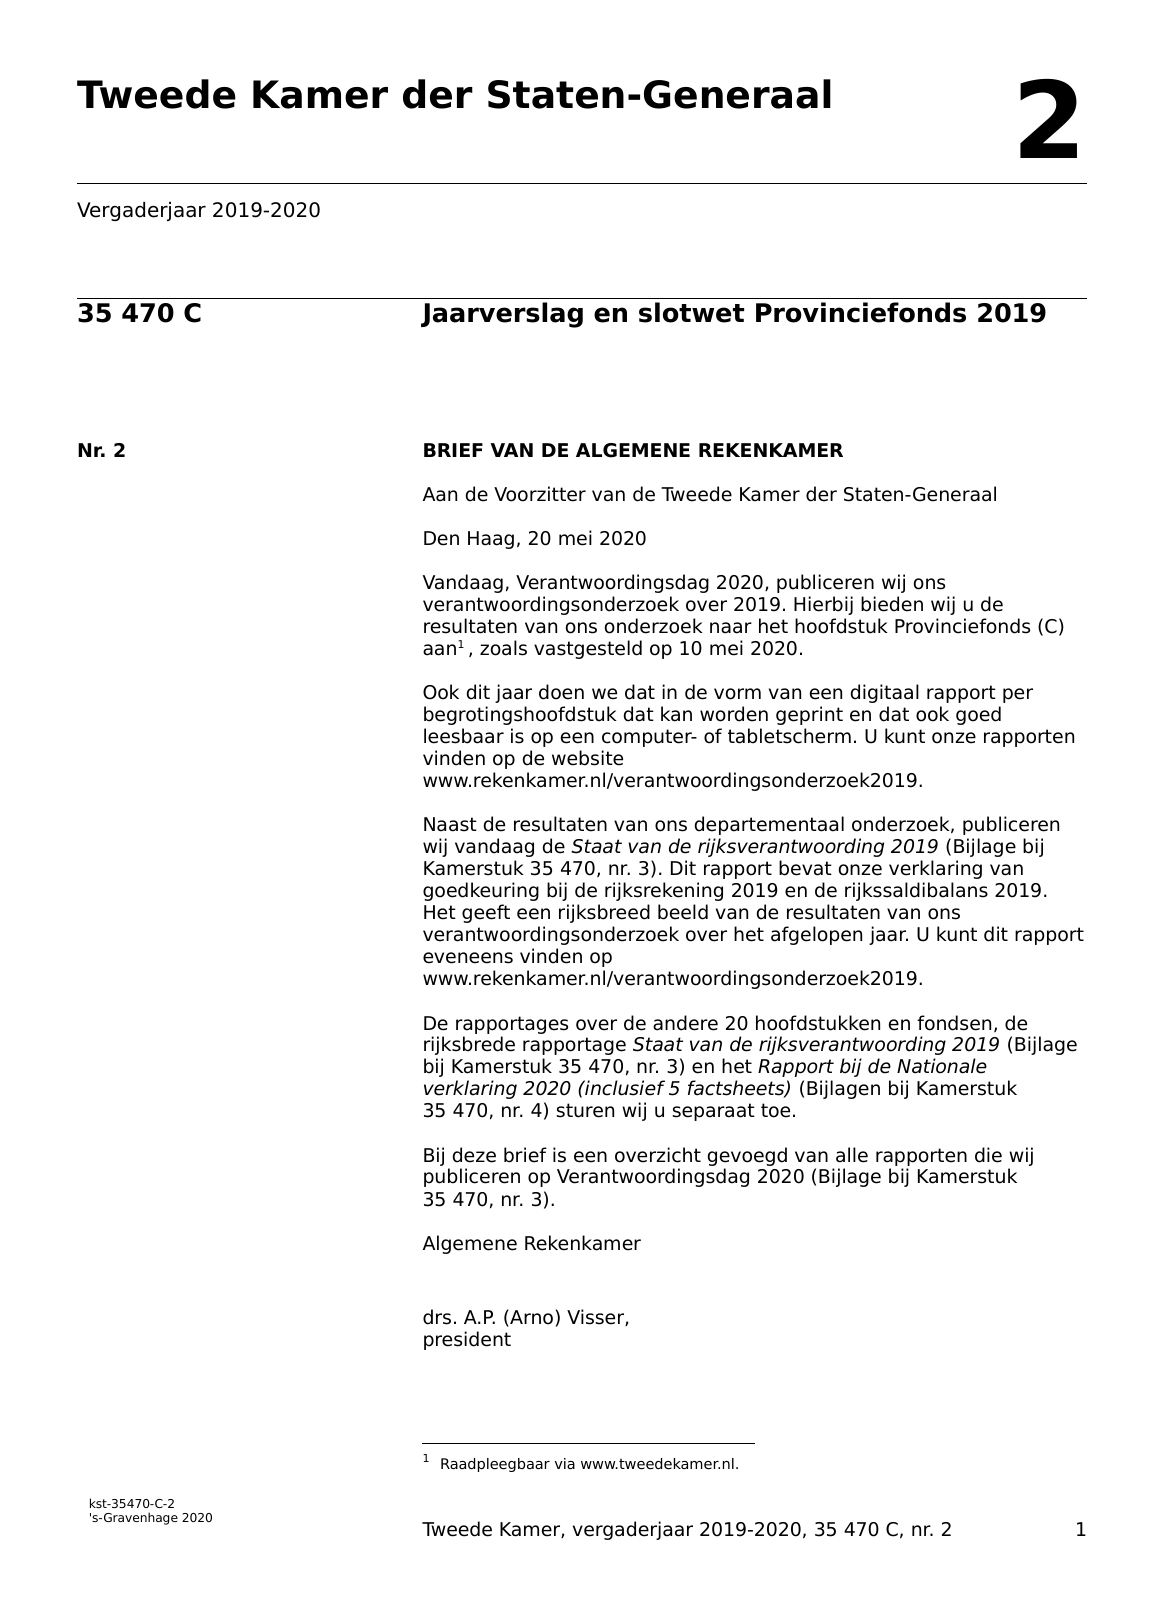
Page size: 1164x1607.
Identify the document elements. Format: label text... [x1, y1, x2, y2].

text Vandaag, Verantwoordingsdag 2020, publiceren wij ons verantwoordingsonderzoek over 2019. Hierbij bieden wij u de resultaten van ons onderzoek naar het hoofdstuk Provinciefonds (C) aan, zoals vastgesteld op 10 mei 2020. [422, 572, 1087, 660]
text Ook dit jaar doen we dat in de vorm van een digitaal rapport per begrotingshoofdstuk dat kan worden geprint en dat ook goed leesbaar is op een computer- of tabletscherm. U kunt onze rapporten vinden op de website www.rekenkamer.nl/verantwoordingsonderzoek2019. [422, 682, 1087, 792]
subtitle Nr. 2 BRIEF VAN DE ALGEMENE REKENKAMER [77, 440, 1087, 462]
text Algemene Rekenkamer [422, 1233, 1087, 1254]
text kst-35470-C-2 [88, 1497, 323, 1511]
table_header 2 [886, 59, 1087, 183]
text De rapportages over de andere 20 hoofdstukken en fondsen, de rijksbrede rapportage Staat van de rijksverantwoording 2019 (Bijlage bij Kamerstuk 35 470, nr. 3) en het Rapport bij de Nationale verklaring 2020 (inclusief 5 factsheets) (Bijlagen bij Kamerstuk 35 470, nr. 4) sturen wij u separaat toe. [422, 1012, 1087, 1122]
text Bij deze brief is een overzicht gevoegd van alle rapporten die wij publiceren op Verantwoordingsdag 2020 (Bijlage bij Kamerstuk 35 470, nr. 3). [422, 1144, 1087, 1210]
text 's-Gravenhage 2020 [88, 1511, 323, 1525]
text Naast de resultaten van ons departementaal onderzoek, publiceren wij vandaag de Staat van de rijksverantwoording 2019 (Bijlage bij Kamerstuk 35 470, nr. 3). Dit rapport bevat onze verklaring van goedkeuring bij de rijksrekening 2019 en de rijkssaldibalans 2019. Het geeft een rijksbreed beeld van de resultaten van ons verantwoordingsonderzoek over het afgelopen jaar. U kunt dit rapport eveneens vinden op www.rekenkamer.nl/verantwoordingsonderzoek2019. [422, 814, 1087, 990]
text Raadpleegbaar via www.tweedekamer.nl. [422, 1452, 1087, 1474]
table_cell Vergaderjaar 2019-2020 [77, 184, 1087, 298]
text Den Haag, 20 mei 2020 [422, 528, 1087, 550]
subtitle 35 470 C Jaarverslag en slotwet Provinciefonds 2019 [77, 299, 1087, 329]
table_header Tweede Kamer der Staten-Generaal [77, 59, 886, 183]
text drs. A.P. (Arno) Visser, president [422, 1284, 1087, 1351]
text Aan de Voorzitter van de Tweede Kamer der Staten-Generaal [422, 484, 1087, 506]
